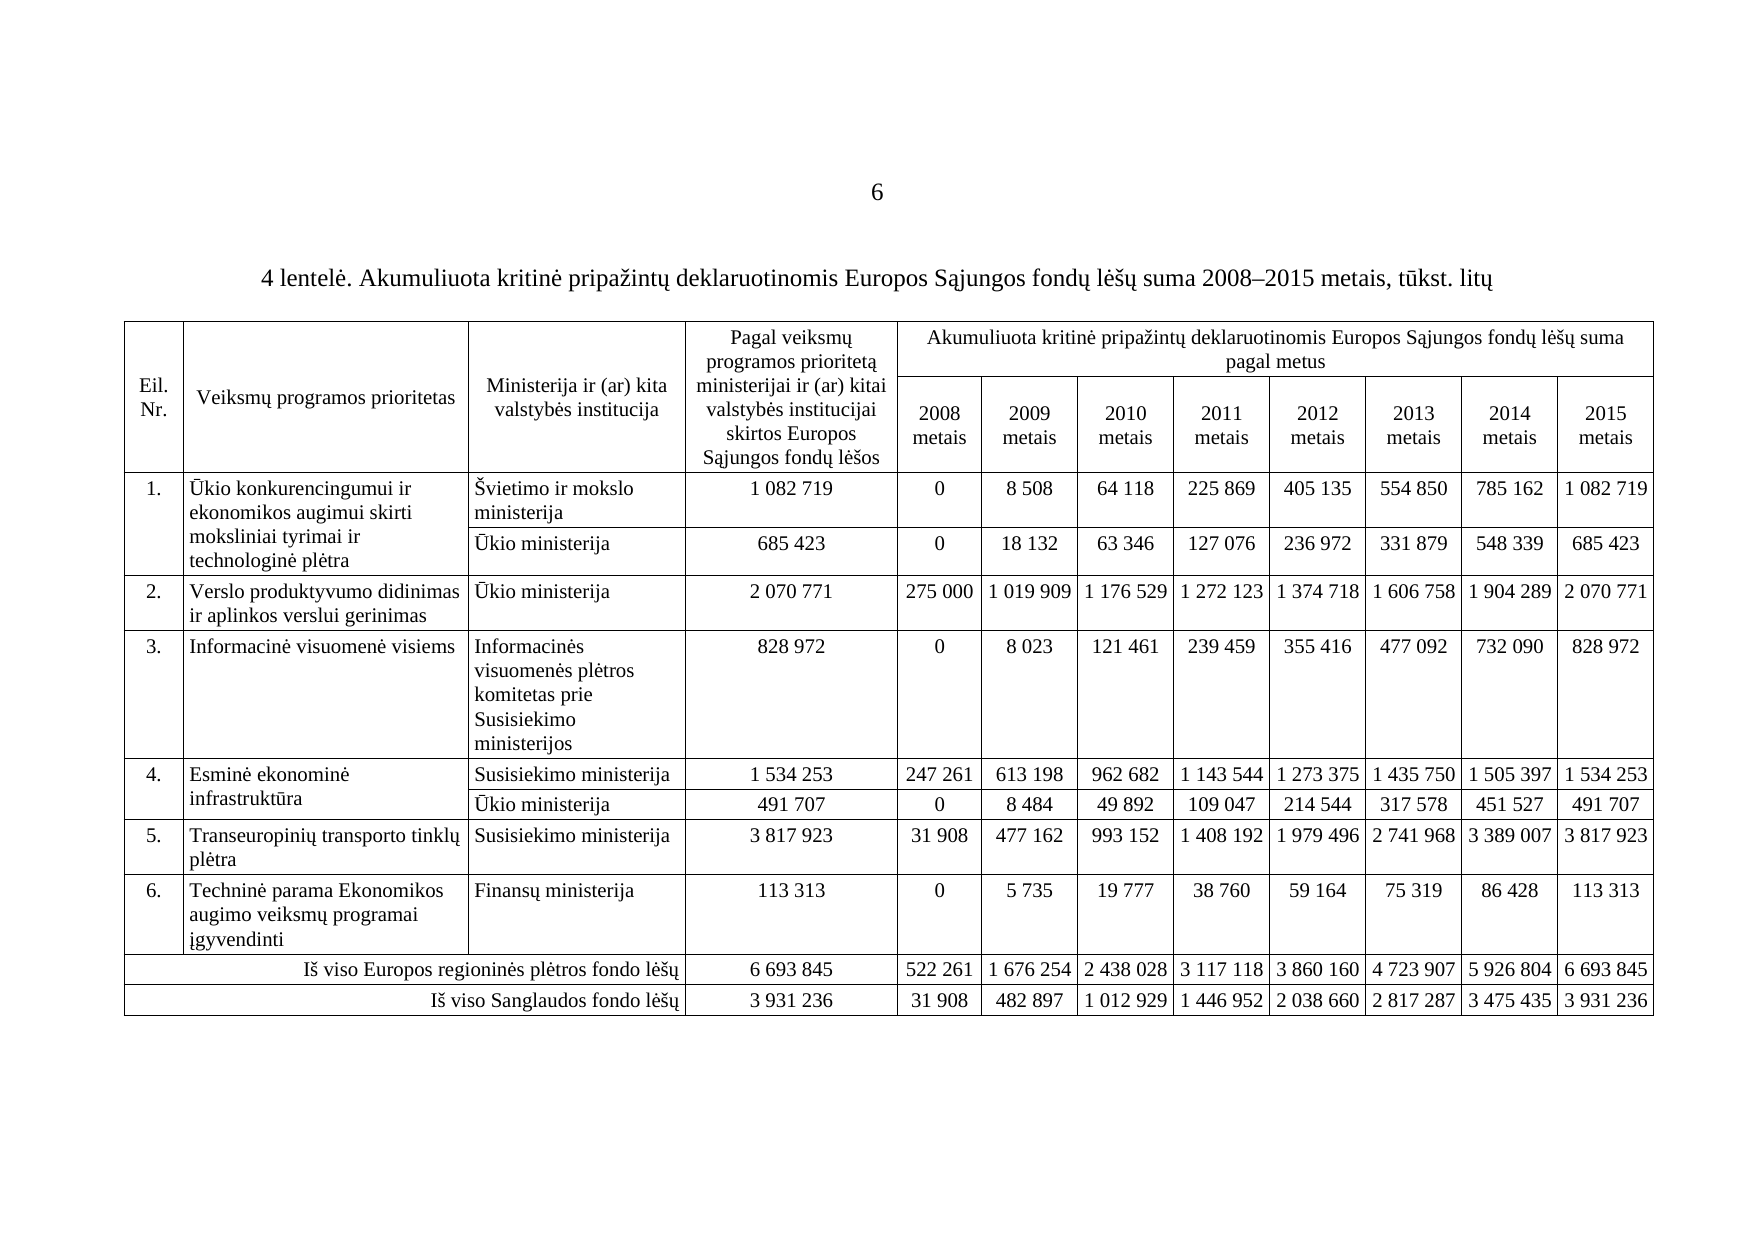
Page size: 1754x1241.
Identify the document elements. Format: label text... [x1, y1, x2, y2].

table_cell 19 777 [1078, 875, 1173, 953]
table_cell 1 272 123 [1174, 576, 1269, 630]
table_header Ministerija ir (ar) kita valstybės institucija [469, 322, 685, 472]
table_cell 491 707 [1558, 790, 1653, 819]
table_cell 275 000 [898, 576, 981, 630]
table_cell Iš viso Sanglaudos fondo lėšų [125, 985, 685, 1015]
table_cell 451 527 [1462, 790, 1557, 819]
table_cell 1 273 375 [1270, 759, 1365, 788]
table_cell 355 416 [1270, 631, 1365, 757]
table_cell 1 979 496 [1270, 820, 1365, 874]
table_cell 0 [898, 790, 981, 819]
table_cell 59 164 [1270, 875, 1365, 953]
table_cell 8 023 [982, 631, 1077, 757]
table_cell 4. [125, 759, 183, 819]
table_cell 1 082 719 [686, 473, 897, 527]
table_cell Švietimo ir mokslo ministerija [469, 473, 685, 527]
table_cell Esminė ekonominė infrastruktūra [184, 759, 468, 819]
table_cell 5 926 804 [1462, 955, 1557, 984]
table_cell 5. [125, 820, 183, 874]
table_cell Verslo produktyvumo didinimas ir aplinkos verslui gerinimas [184, 576, 468, 630]
table_cell 113 313 [1558, 875, 1653, 953]
table_cell 3 117 118 [1174, 955, 1269, 984]
table_cell 3 475 435 [1462, 985, 1557, 1015]
table_cell 214 544 [1270, 790, 1365, 819]
table_cell 2. [125, 576, 183, 630]
table_cell 2011 metais [1174, 377, 1269, 472]
table_cell 405 135 [1270, 473, 1365, 527]
table_header Veiksmų programos prioritetas [184, 322, 468, 472]
table_cell 491 707 [686, 790, 897, 819]
table_cell Ūkio ministerija [469, 528, 685, 575]
table_cell 828 972 [686, 631, 897, 757]
table_cell 121 461 [1078, 631, 1173, 757]
table_cell 482 897 [982, 985, 1077, 1015]
table_cell 6. [125, 875, 183, 953]
table_cell 1. [125, 473, 183, 575]
table_cell Informacinė visuomenė visiems [184, 631, 468, 757]
table_cell 685 423 [1558, 528, 1653, 575]
table_cell 554 850 [1366, 473, 1461, 527]
table_cell 1 012 929 [1078, 985, 1173, 1015]
table_cell 1 082 719 [1558, 473, 1653, 527]
table_cell 2009 metais [982, 377, 1077, 472]
table_cell 64 118 [1078, 473, 1173, 527]
table_cell 1 904 289 [1462, 576, 1557, 630]
table_cell Ūkio konkurencingumui ir ekonomikos augimui skirti moksliniai tyrimai ir technologinė plėtra [184, 473, 468, 575]
table_cell 75 319 [1366, 875, 1461, 953]
table_cell 685 423 [686, 528, 897, 575]
table_cell 2014 metais [1462, 377, 1557, 472]
table_cell 1 676 254 [982, 955, 1077, 984]
table_cell Susisiekimo ministerija [469, 820, 685, 874]
table_cell 225 869 [1174, 473, 1269, 527]
table_cell 1 606 758 [1366, 576, 1461, 630]
table_cell 2015 metais [1558, 377, 1653, 472]
table_cell 0 [898, 631, 981, 757]
text 4 lentelė. Akumuliuota kritinė pripažintų deklaruotinomis Europos Sąjungos fondų lėšų suma 2008–2015 metais, tūkst. litų [118, 263, 1636, 292]
table_cell 1 143 544 [1174, 759, 1269, 788]
table_cell 2 817 287 [1366, 985, 1461, 1015]
table_cell 3 817 923 [686, 820, 897, 874]
table_cell 6 693 845 [686, 955, 897, 984]
table_cell 0 [898, 875, 981, 953]
table_cell 3 860 160 [1270, 955, 1365, 984]
table_cell 5 735 [982, 875, 1077, 953]
table_cell 2013 metais [1366, 377, 1461, 472]
table_cell 3 389 007 [1462, 820, 1557, 874]
table_cell Ūkio ministerija [469, 790, 685, 819]
table_cell 2 038 660 [1270, 985, 1365, 1015]
table_cell 1 435 750 [1366, 759, 1461, 788]
table_cell 8 484 [982, 790, 1077, 819]
table_cell 63 346 [1078, 528, 1173, 575]
table_cell 109 047 [1174, 790, 1269, 819]
table_cell 1 534 253 [1558, 759, 1653, 788]
table_cell 331 879 [1366, 528, 1461, 575]
table_header Eil. Nr. [125, 322, 183, 472]
table_cell Susisiekimo ministerija [469, 759, 685, 788]
table_cell 1 534 253 [686, 759, 897, 788]
table_cell 317 578 [1366, 790, 1461, 819]
table_cell Iš viso Europos regioninės plėtros fondo lėšų [125, 955, 685, 984]
table_cell 732 090 [1462, 631, 1557, 757]
table_cell 236 972 [1270, 528, 1365, 575]
table_cell 113 313 [686, 875, 897, 953]
table_cell Informacinės visuomenės plėtros komitetas prie Susisiekimo ministerijos [469, 631, 685, 757]
table_cell Techninė parama Ekonomikos augimo veiksmų programai įgyvendinti [184, 875, 468, 953]
table_cell 1 505 397 [1462, 759, 1557, 788]
table_cell 1 408 192 [1174, 820, 1269, 874]
table_cell 962 682 [1078, 759, 1173, 788]
table_cell 3. [125, 631, 183, 757]
table_cell Ūkio ministerija [469, 576, 685, 630]
table_cell 3 931 236 [686, 985, 897, 1015]
table_cell 1 019 909 [982, 576, 1077, 630]
table_cell 38 760 [1174, 875, 1269, 953]
table_cell 2010 metais [1078, 377, 1173, 472]
table_cell 3 931 236 [1558, 985, 1653, 1015]
table_cell 2 070 771 [1558, 576, 1653, 630]
table_cell 522 261 [898, 955, 981, 984]
table_cell 4 723 907 [1366, 955, 1461, 984]
table_cell 0 [898, 473, 981, 527]
table_cell 1 374 718 [1270, 576, 1365, 630]
table_cell 477 092 [1366, 631, 1461, 757]
table_cell 3 817 923 [1558, 820, 1653, 874]
table_cell 239 459 [1174, 631, 1269, 757]
table_cell 2 741 968 [1366, 820, 1461, 874]
table_cell 31 908 [898, 820, 981, 874]
table_cell 2008 metais [898, 377, 981, 472]
table_cell 86 428 [1462, 875, 1557, 953]
table_cell 31 908 [898, 985, 981, 1015]
table_cell 613 198 [982, 759, 1077, 788]
table_cell Transeuropinių transporto tinklų plėtra [184, 820, 468, 874]
table_cell 49 892 [1078, 790, 1173, 819]
table_cell 2 438 028 [1078, 955, 1173, 984]
table_cell 1 446 952 [1174, 985, 1269, 1015]
table_cell 477 162 [982, 820, 1077, 874]
table_cell 8 508 [982, 473, 1077, 527]
table_cell 0 [898, 528, 981, 575]
table_header Akumuliuota kritinė pripažintų deklaruotinomis Europos Sąjungos fondų lėšų suma pagal metus [898, 322, 1653, 376]
table_header Pagal veiksmų programos prioritetą ministerijai ir (ar) kitai valstybės institucijai skirtos Europos Sąjungos fondų lėšos [686, 322, 897, 472]
table_cell 127 076 [1174, 528, 1269, 575]
table_cell 6 693 845 [1558, 955, 1653, 984]
table_cell 1 176 529 [1078, 576, 1173, 630]
table_cell Finansų ministerija [469, 875, 685, 953]
table_cell 785 162 [1462, 473, 1557, 527]
table_cell 18 132 [982, 528, 1077, 575]
table_cell 828 972 [1558, 631, 1653, 757]
table_cell 548 339 [1462, 528, 1557, 575]
table_cell 2012 metais [1270, 377, 1365, 472]
table_cell 2 070 771 [686, 576, 897, 630]
table_cell 247 261 [898, 759, 981, 788]
table_cell 993 152 [1078, 820, 1173, 874]
